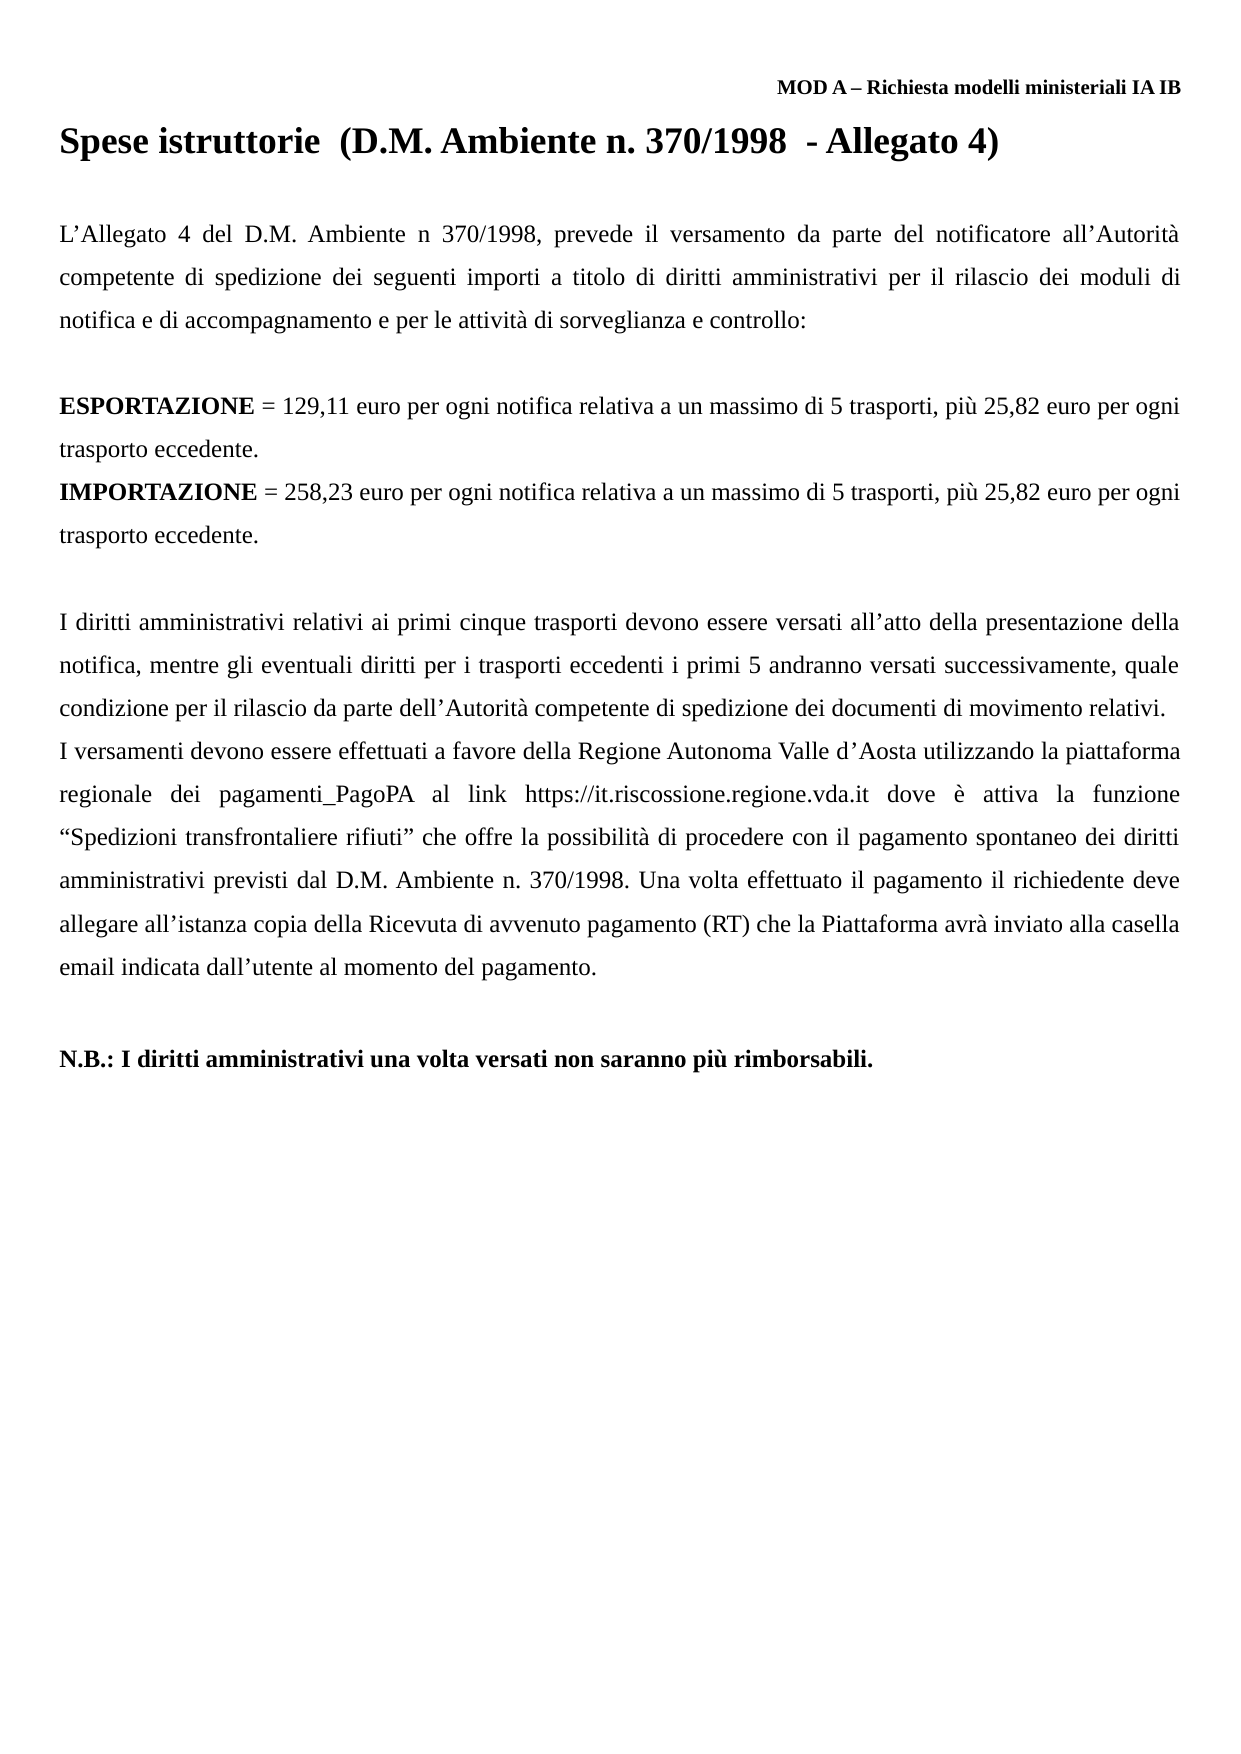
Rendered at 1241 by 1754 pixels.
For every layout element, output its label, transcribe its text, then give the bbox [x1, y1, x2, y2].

text Spese istruttorie (D.M. Ambiente n. 370/1998 - Allegato 4) [59, 118, 1181, 161]
text IMPORTAZIONE = 258,23 euro per ogni notifica relativa a un massimo di 5 trasporti, più 25,82 euro per ogni trasporto eccedente. [59, 477, 1181, 549]
text I diritti amministrativi relativi ai primi cinque trasporti devono essere versati all’atto della presentazione della notifica, mentre gli eventuali diritti per i trasporti eccedenti i primi 5 andranno versati successivamente, quale condizione per il rilascio da parte dell’Autorità competente di spedizione dei documenti di movimento relativi. [59, 607, 1181, 722]
text L’Allegato 4 del D.M. Ambiente n 370/1998, prevede il versamento da parte del notificatore all’Autorità competente di spedizione dei seguenti importi a titolo di diritti amministrativi per il rilascio dei moduli di notifica e di accompagnamento e per le attività di sorveglianza e controllo: [59, 219, 1181, 334]
text N.B.: I diritti amministrativi una volta versati non saranno più rimborsabili. [59, 1044, 1181, 1073]
text I versamenti devono essere effettuati a favore della Regione Autonoma Valle d’Aosta utilizzando la piattaforma regionale dei pagamenti_PagoPA al link https://it.riscossione.regione.vda.it dove è attiva la funzione “Spedizioni transfrontaliere rifiuti” che offre la possibilità di procedere con il pagamento spontaneo dei diritti amministrativi previsti dal D.M. Ambiente n. 370/1998. Una volta effettuato il pagamento il richiedente deve allegare all’istanza copia della Ricevuta di avvenuto pagamento (RT) che la Piattaforma avrà inviato alla casella email indicata dall’utente al momento del pagamento. [59, 736, 1181, 981]
text ESPORTAZIONE = 129,11 euro per ogni notifica relativa a un massimo di 5 trasporti, più 25,82 euro per ogni trasporto eccedente. [59, 391, 1181, 463]
